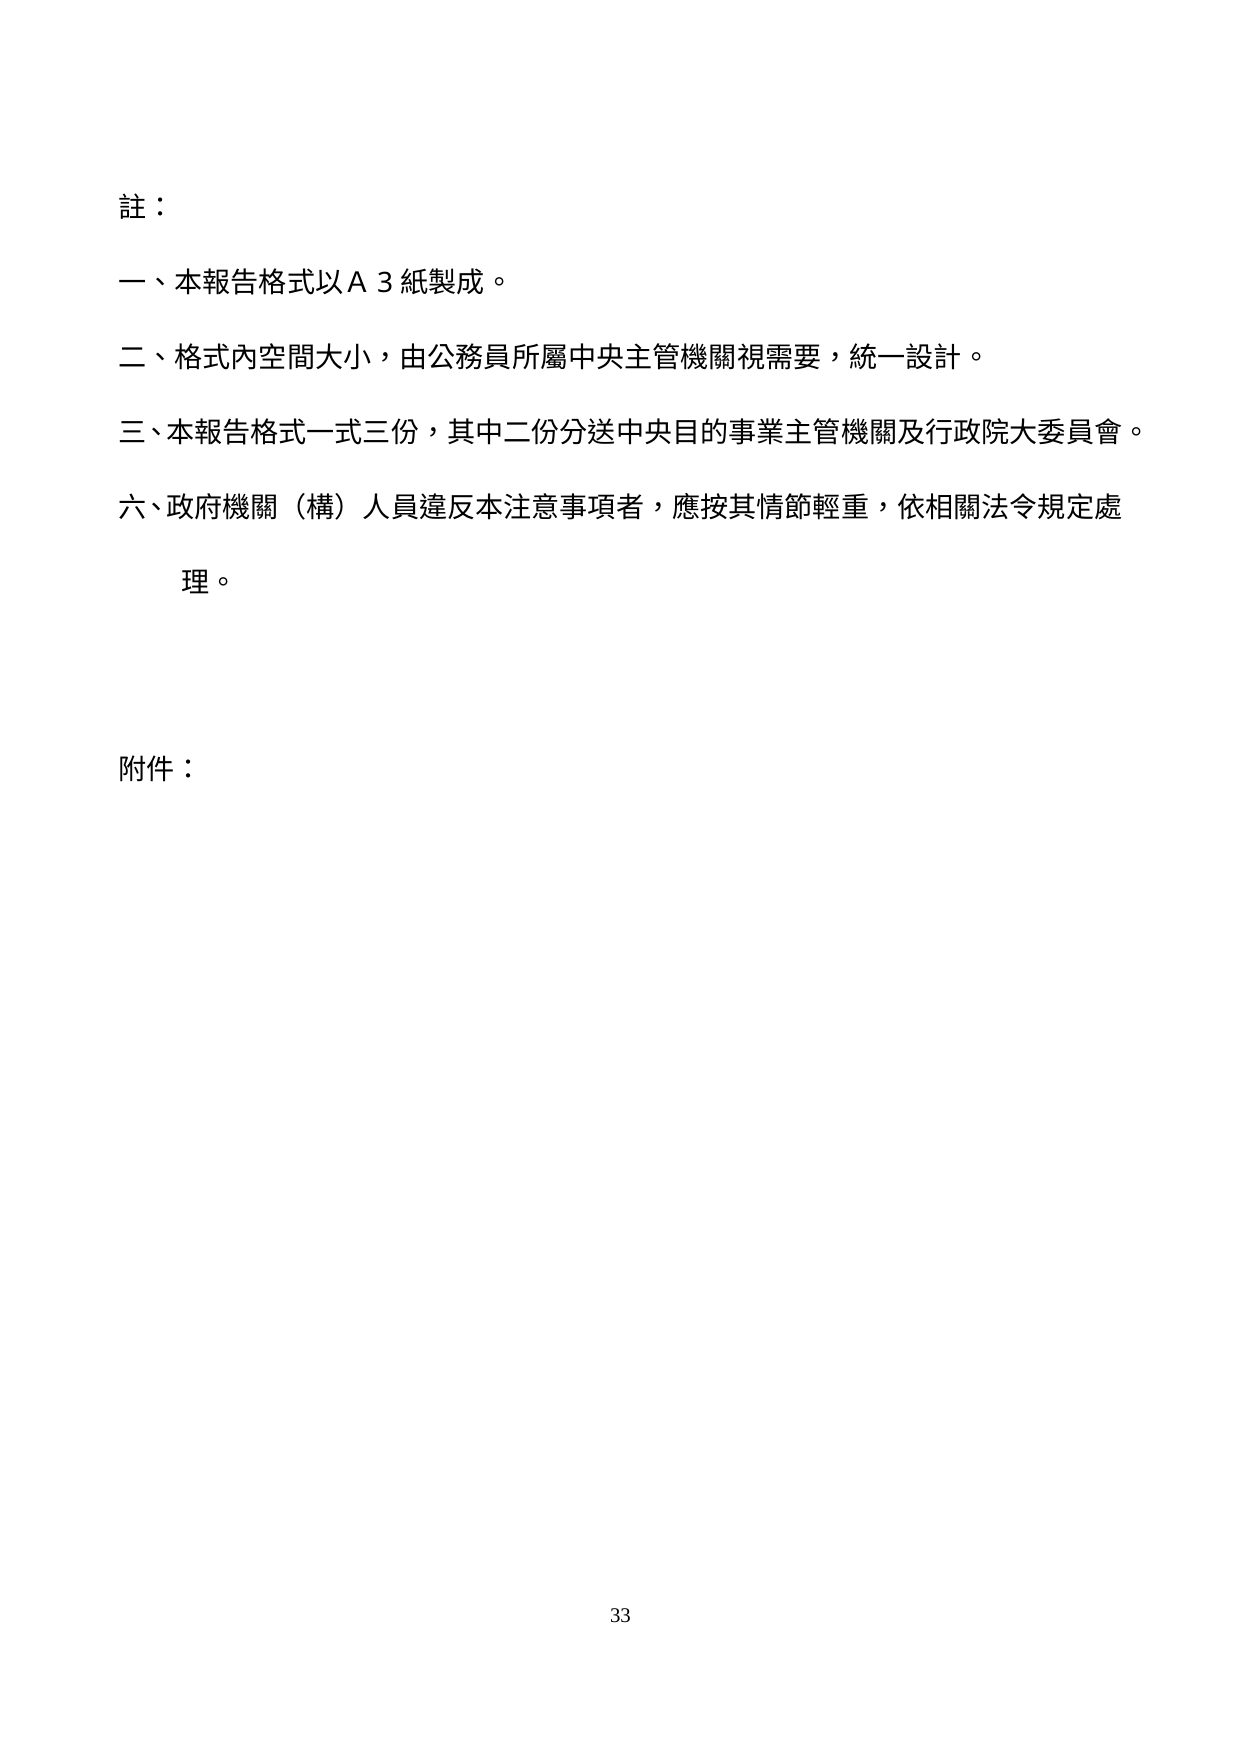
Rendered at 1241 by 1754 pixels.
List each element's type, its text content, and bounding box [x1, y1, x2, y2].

text 一、本報告格式以Ａ3 紙製成。 [118, 242, 1122, 317]
text 註： [118, 167, 1122, 242]
text 三、本報告格式一式三份，其中二份分送中央目的事業主管機關及行政院大委員會。 [118, 392, 1122, 467]
text 六、政府機關（構）人員違反本注意事項者，應按其情節輕重，依相關法令規定處理。 [118, 467, 1122, 617]
text 附件： [118, 730, 1122, 805]
text 二、格式內空間大小，由公務員所屬中央主管機關視需要，統一設計。 [118, 317, 1122, 392]
